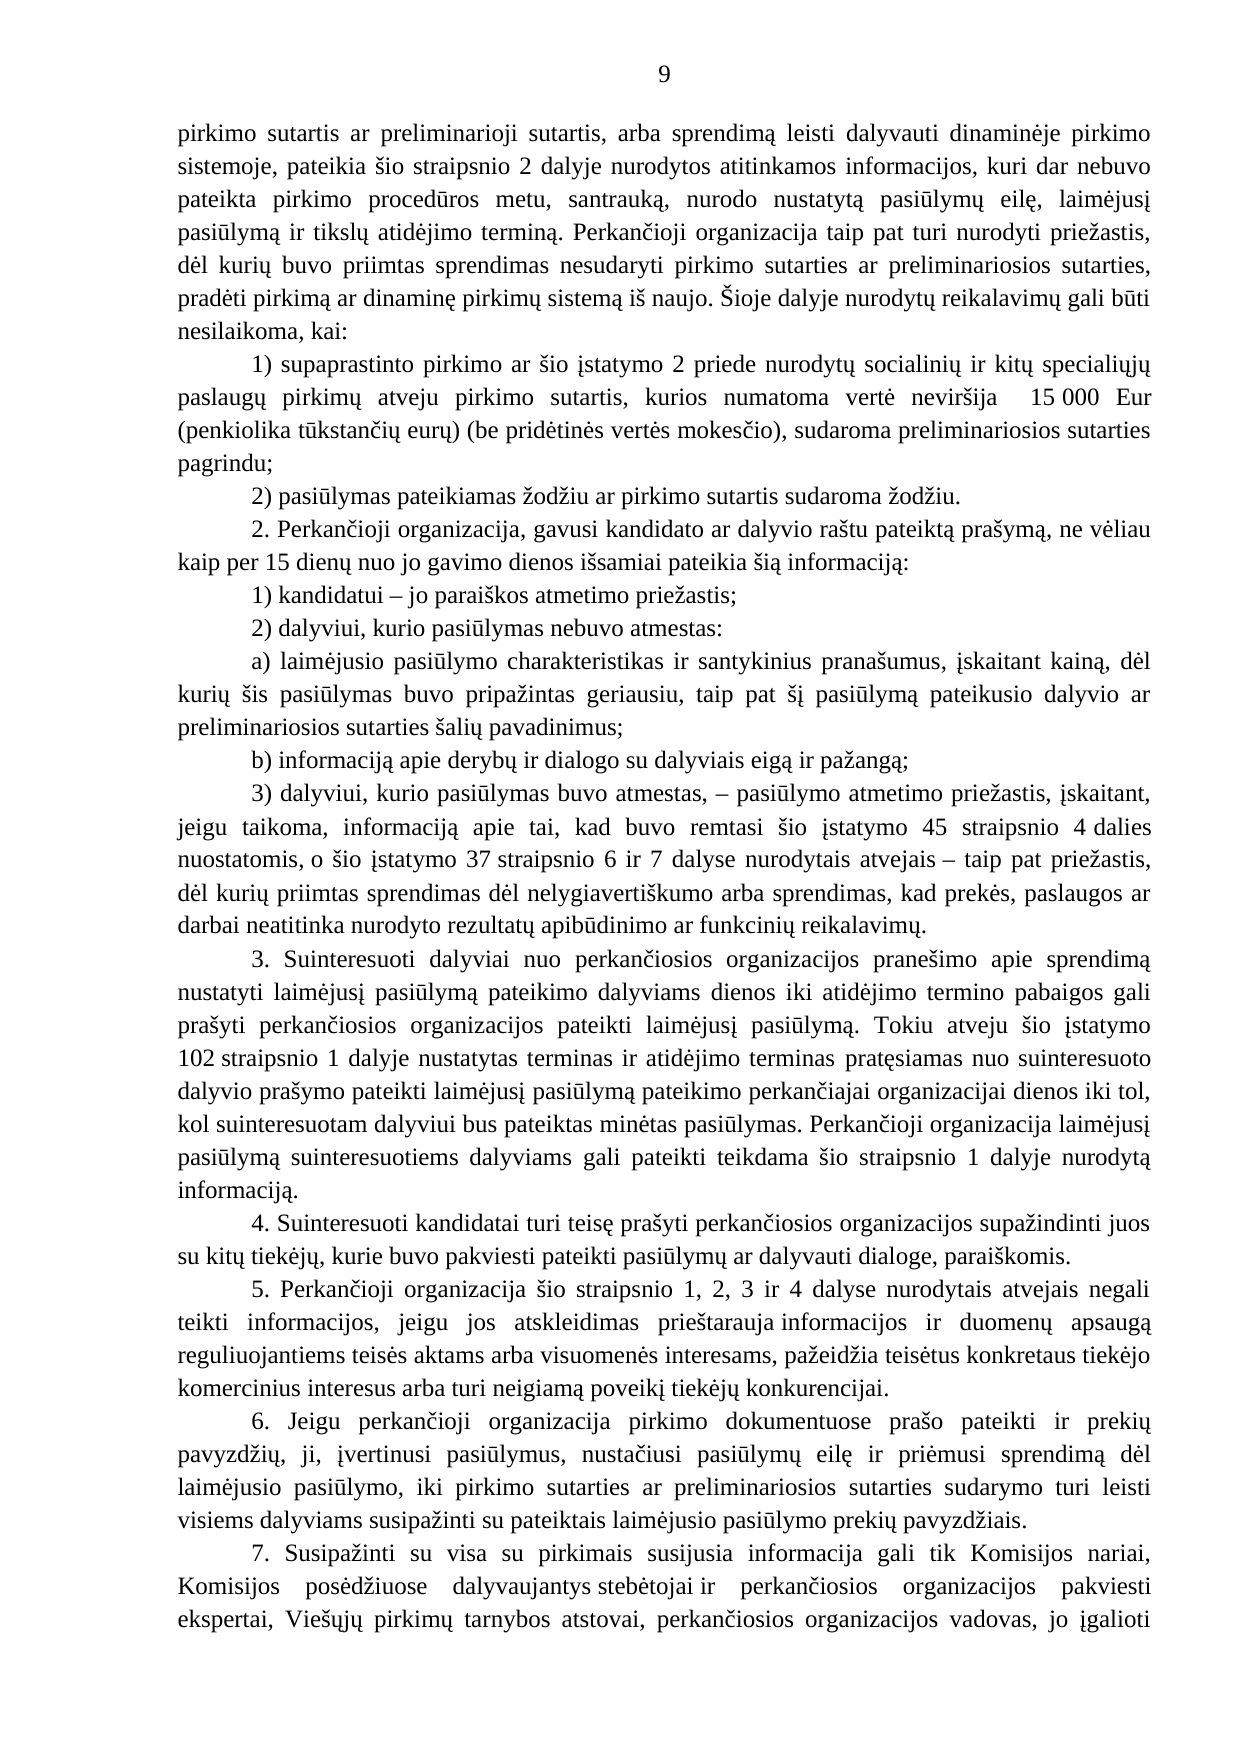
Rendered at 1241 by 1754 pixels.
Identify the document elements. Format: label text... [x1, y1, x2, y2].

text 6. Jeigu perkančioji organizacija pirkimo dokumentuose prašo pateikti ir prekių pavyzdžių, ji, įvertinusi pasiūlymus, nustačiusi pasiūlymų eilę ir priėmusi sprendimą dėl laimėjusio pasiūlymo, iki pirkimo sutarties ar preliminariosios sutarties sudarymo turi leisti visiems dalyviams susipažinti su pateiktais laimėjusio pasiūlymo prekių pavyzdžiais. [177, 1406, 1152, 1534]
text 3. Suinteresuoti dalyviai nuo perkančiosios organizacijos pranešimo apie sprendimą nustatyti laimėjusį pasiūlymą pateikimo dalyviams dienos iki atidėjimo termino pabaigos gali prašyti perkančiosios organizacijos pateikti laimėjusį pasiūlymą. Tokiu atveju šio įstatymo 102 straipsnio 1 dalyje nustatytas terminas ir atidėjimo terminas pratęsiamas nuo suinteresuoto dalyvio prašymo pateikti laimėjusį pasiūlymą pateikimo perkančiajai organizacijai dienos iki tol, kol suinteresuotam dalyviui bus pateiktas minėtas pasiūlymas. Perkančioji organizacija laimėjusį pasiūlymą suinteresuotiems dalyviams gali pateikti teikdama šio straipsnio 1 dalyje nurodytą informaciją. [177, 944, 1152, 1203]
text 7. Susipažinti su visa su pirkimais susijusia informacija gali tik Komisijos nariai, Komisijos posėdžiuose dalyvaujantys stebėtojai ir perkančiosios organizacijos pakviesti ekspertai, Viešųjų pirkimų tarnybos atstovai, perkančiosios organizacijos vadovas, jo įgalioti [177, 1538, 1152, 1633]
text 3) dalyviui, kurio pasiūlymas buvo atmestas, – pasiūlymo atmetimo priežastis, įskaitant, jeigu taikoma, informaciją apie tai, kad buvo remtasi šio įstatymo 45 straipsnio 4 dalies nuostatomis, o šio įstatymo 37 straipsnio 6 ir 7 dalyse nurodytais atvejais – taip pat priežastis, dėl kurių priimtas sprendimas dėl nelygiavertiškumo arba sprendimas, kad prekės, paslaugos ar darbai neatitinka nurodyto rezultatų apibūdinimo ar funkcinių reikalavimų. [177, 778, 1152, 939]
text b) informaciją apie derybų ir dialogo su dalyviais eigą ir pažangą; [177, 746, 1152, 774]
text 5. Perkančioji organizacija šio straipsnio 1, 2, 3 ir 4 dalyse nurodytais atvejais negali teikti informacijos, jeigu jos atskleidimas prieštarauja informacijos ir duomenų apsaugą reguliuojantiems teisės aktams arba visuomenės interesams, pažeidžia teisėtus konkretaus tiekėjo komercinius interesus arba turi neigiamą poveikį tiekėjų konkurencijai. [177, 1274, 1152, 1402]
text 4. Suinteresuoti kandidatai turi teisę prašyti perkančiosios organizacijos supažindinti juos su kitų tiekėjų, kurie buvo pakviesti pateikti pasiūlymų ar dalyvauti dialoge, paraiškomis. [177, 1208, 1152, 1269]
text 1) supaprastinto pirkimo ar šio įstatymo 2 priede nurodytų socialinių ir kitų specialiųjų paslaugų pirkimų atveju pirkimo sutartis, kurios numatoma vertė neviršija 15 000 Eur (penkiolika tūkstančių eurų) (be pridėtinės vertės mokesčio), sudaroma preliminariosios sutarties pagrindu; [177, 349, 1152, 477]
text 2) dalyviui, kurio pasiūlymas nebuvo atmestas: [177, 613, 1152, 642]
text 2) pasiūlymas pateikiamas žodžiu ar pirkimo sutartis sudaroma žodžiu. [177, 481, 1152, 510]
text 1) kandidatui – jo paraiškos atmetimo priežastis; [177, 580, 1152, 609]
text pirkimo sutartis ar preliminarioji sutartis, arba sprendimą leisti dalyvauti dinaminėje pirkimo sistemoje, pateikia šio straipsnio 2 dalyje nurodytos atitinkamos informacijos, kuri dar nebuvo pateikta pirkimo procedūros metu, santrauką, nurodo nustatytą pasiūlymų eilę, laimėjusį pasiūlymą ir tikslų atidėjimo terminą. Perkančioji organizacija taip pat turi nurodyti priežastis, dėl kurių buvo priimtas sprendimas nesudaryti pirkimo sutarties ar preliminariosios sutarties, pradėti pirkimą ar dinaminę pirkimų sistemą iš naujo. Šioje dalyje nurodytų reikalavimų gali būti nesilaikoma, kai: [177, 118, 1152, 345]
text 2. Perkančioji organizacija, gavusi kandidato ar dalyvio raštu pateiktą prašymą, ne vėliau kaip per 15 dienų nuo jo gavimo dienos išsamiai pateikia šią informaciją: [177, 514, 1152, 576]
text a) laimėjusio pasiūlymo charakteristikas ir santykinius pranašumus, įskaitant kainą, dėl kurių šis pasiūlymas buvo pripažintas geriausiu, taip pat šį pasiūlymą pateikusio dalyvio ar preliminariosios sutarties šalių pavadinimus; [177, 646, 1152, 741]
